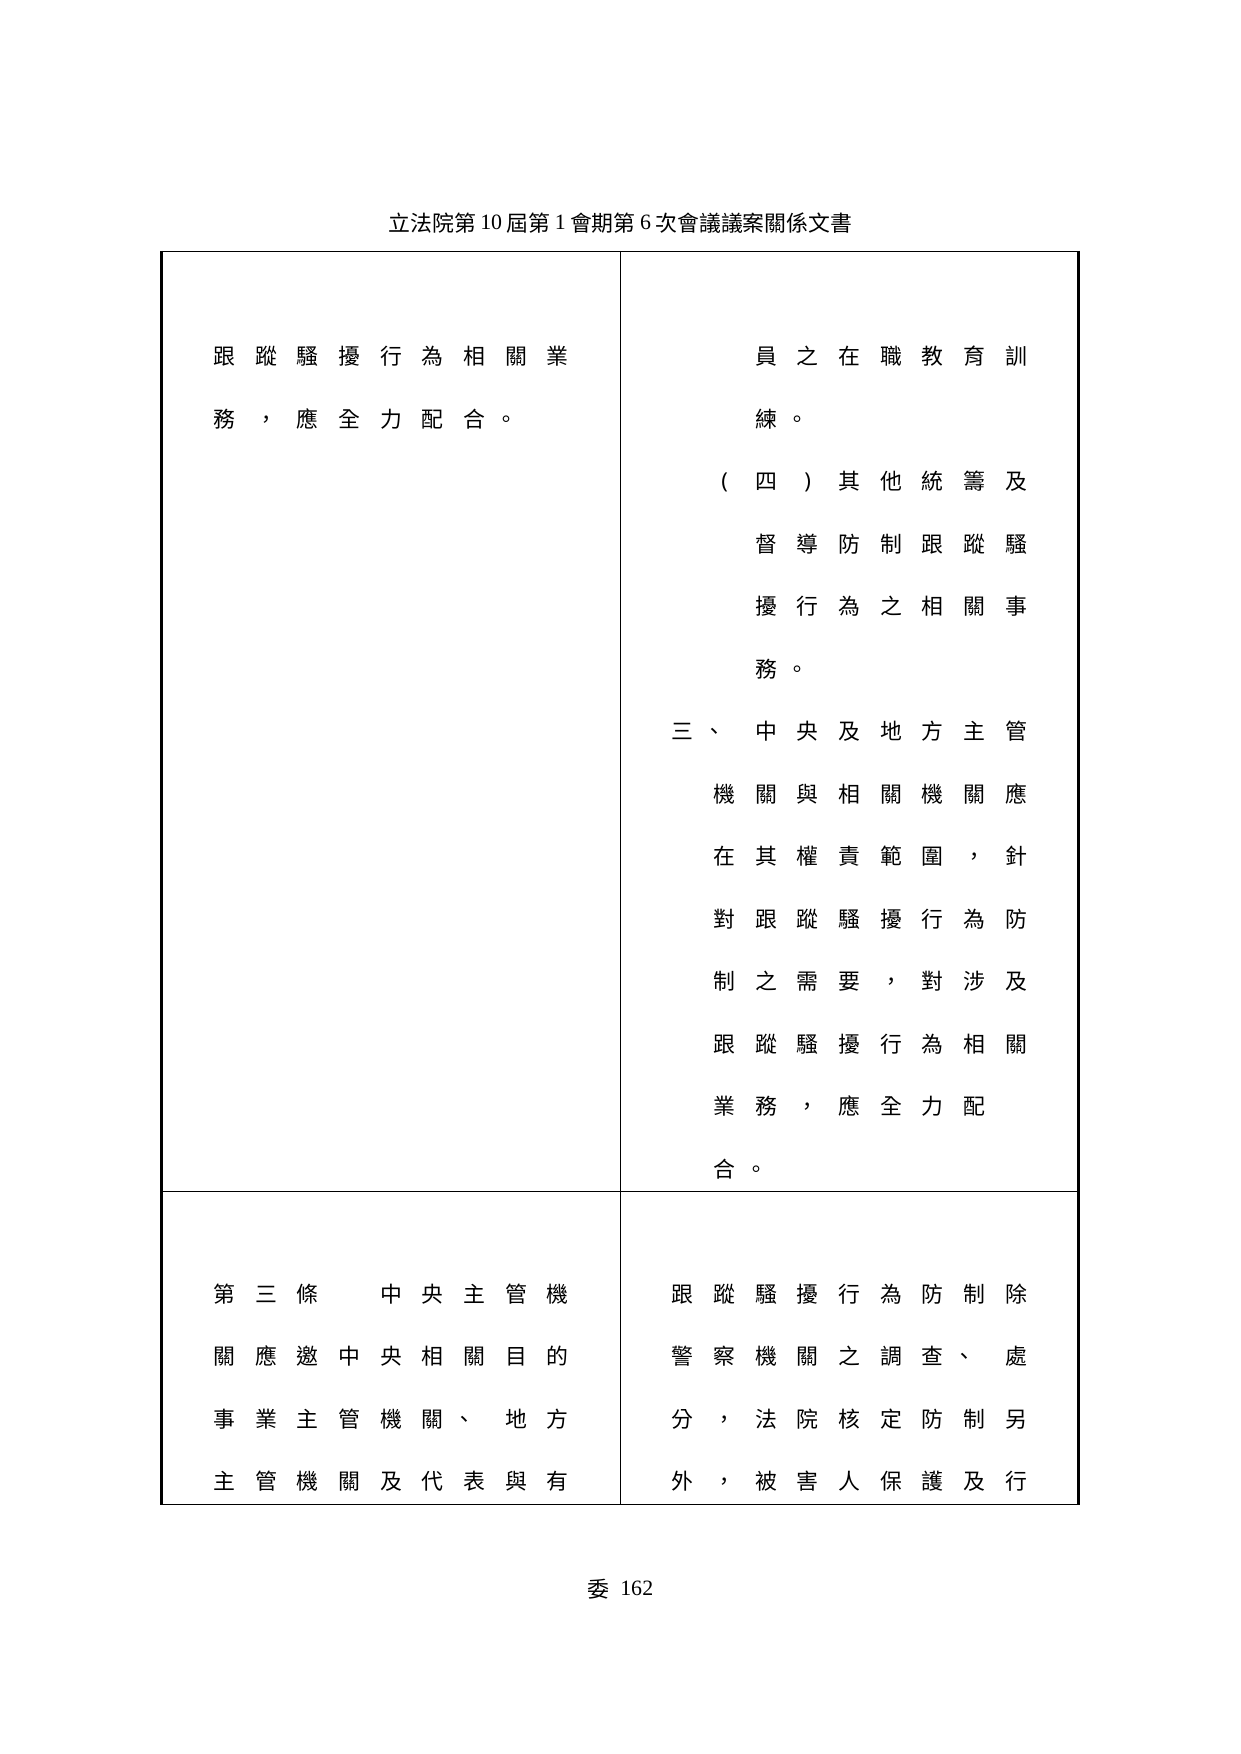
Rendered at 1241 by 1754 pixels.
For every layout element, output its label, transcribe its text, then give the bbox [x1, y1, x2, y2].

table_cell 跟蹤騷擾行為防制除警察機關之調查、處分，法院核定防制另外，被害人保護及行 [621, 1192, 1077, 1504]
table_cell 第三條 中央主管機關應邀中央相關目的事業主管機關、地方主管機關及代表與有 [163, 1192, 620, 1504]
table_cell 員之在職教育訓練。 (四)其他統籌及督導防制跟蹤騷擾行為之相關事務。 三、中央及地方主管機關與相關機關應在其權責範圍，針對跟蹤騷擾行為防制之需要，對涉及跟蹤騷擾行為相關業務，應全力配合。 [621, 252, 1077, 1191]
table_cell 跟蹤騷擾行為相關業務，應全力配合。 [163, 252, 620, 1191]
